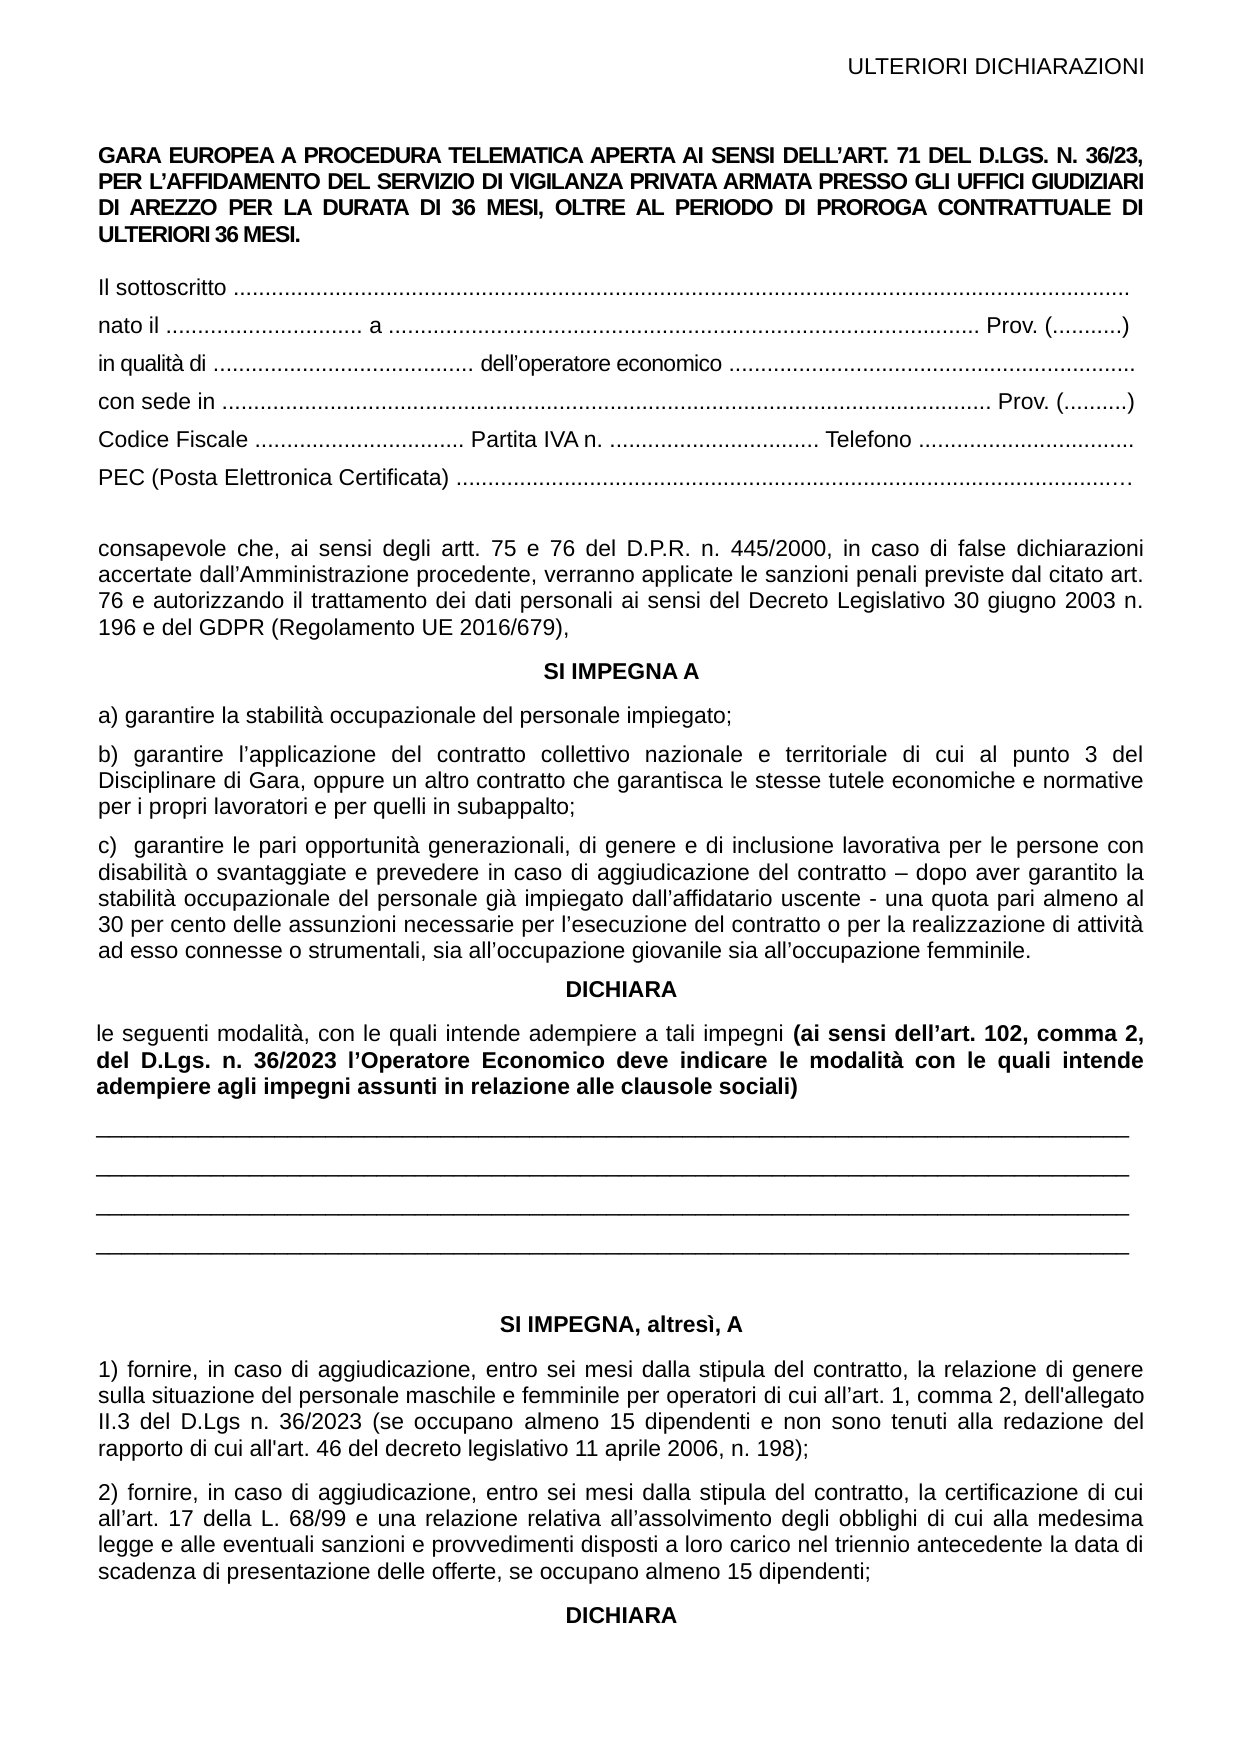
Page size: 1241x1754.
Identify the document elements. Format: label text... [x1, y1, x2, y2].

text in qualità di ......................................... dell’operatore economico ................................................................ [98, 350, 1145, 376]
text 2) fornire, in caso di aggiudicazione, entro sei mesi dalla stipula del contratto, la certificazione di cui all’art. 17 della L. 68/99 e una relazione relativa all’assolvimento degli obblighi di cui alla medesima legge e alle eventuali sanzioni e provvedimenti disposti a loro carico nel triennio antecedente la data di scadenza di presentazione delle offerte, se occupano almeno 15 dipendenti; [98, 1479, 1145, 1584]
subtitle b) garantire l’applicazione del contratto collettivo nazionale e territoriale di cui al punto 3 del Disciplinare di Gara, oppure un altro contratto che garantisca le stesse tutele economiche e normative per i propri lavoratori e per quelli in subappalto; [98, 741, 1145, 819]
text 1) fornire, in caso di aggiudicazione, entro sei mesi dalla stipula del contratto, la relazione di genere sulla situazione del personale maschile e femminile per operatori di cui all’art. 1, comma 2, dell'allegato II.3 del D.Lgs n. 36/2023 (se occupano almeno 15 dipendenti e non sono tenuti alla redazione del rapporto di cui all'art. 46 del decreto legislativo 11 aprile 2006, n. 198); [98, 1356, 1145, 1461]
subtitle _________________________________________________________________________________ [96, 1151, 1145, 1177]
text SI IMPEGNA A [98, 658, 1145, 684]
text GARA EUROPEA A PROCEDURA TELEMATICA APERTA AI SENSI DELL’ART. 71 DEL D.LGS. N. 36/23, PER L’AFFIDAMENTO DEL SERVIZIO DI VIGILANZA PRIVATA ARMATA PRESSO GLI UFFICI GIUDIZIARI DI AREZZO PER LA DURATA DI 36 MESI, OLTRE AL PERIODO DI PROROGA CONTRATTUALE DI ULTERIORI 36 MESI. [98, 142, 1145, 247]
text DICHIARA [98, 976, 1145, 1003]
text Il sottoscritto ............................................................................................................................................. [98, 273, 1145, 300]
text Codice Fiscale ................................. Partita IVA n. ................................. Telefono .................................. [98, 426, 1145, 452]
subtitle _________________________________________________________________________________ [96, 1190, 1145, 1216]
text nato il ............................... a ............................................................................................. Prov. (...........) [98, 312, 1145, 338]
text DICHIARA [98, 1602, 1145, 1628]
text consapevole che, ai sensi degli artt. 75 e 76 del D.P.R. n. 445/2000, in caso di false dichiarazioni accertate dall’Amministrazione procedente, verranno applicate le sanzioni penali previste dal citato art. 76 e autorizzando il trattamento dei dati personali ai sensi del Decreto Legislativo 30 giugno 2003 n. 196 e del GDPR (Regolamento UE 2016/679), [98, 534, 1145, 640]
text SI IMPEGNA, altresì, A [98, 1311, 1145, 1338]
subtitle _________________________________________________________________________________ [96, 1112, 1145, 1138]
subtitle c) garantire le pari opportunità generazionali, di genere e di inclusione lavorativa per le persone con disabilità o svantaggiate e prevedere in caso di aggiudicazione del contratto – dopo aver garantito la stabilità occupazionale del personale già impiegato dall’affidatario uscente - una quota pari almeno al 30 per cento delle assunzioni necessarie per l’esecuzione del contratto o per la realizzazione di attività ad esso connesse o strumentali, sia all’occupazione giovanile sia all’occupazione femminile. [98, 832, 1145, 964]
subtitle le seguenti modalità, con le quali intende adempiere a tali impegni (ai sensi dell’art. 102, comma 2, del D.Lgs. n. 36/2023 l’Operatore Economico deve indicare le modalità con le quali intende adempiere agli impegni assunti in relazione alle clausole sociali) [96, 1020, 1145, 1099]
subtitle a) garantire la stabilità occupazionale del personale impiegato; [98, 702, 1145, 728]
text con sede in ......................................................................................................................... Prov. (..........) [98, 388, 1145, 414]
subtitle _________________________________________________________________________________ [96, 1228, 1145, 1255]
text PEC (Posta Elettronica Certificata) .......................................................................................................… [98, 464, 1145, 490]
